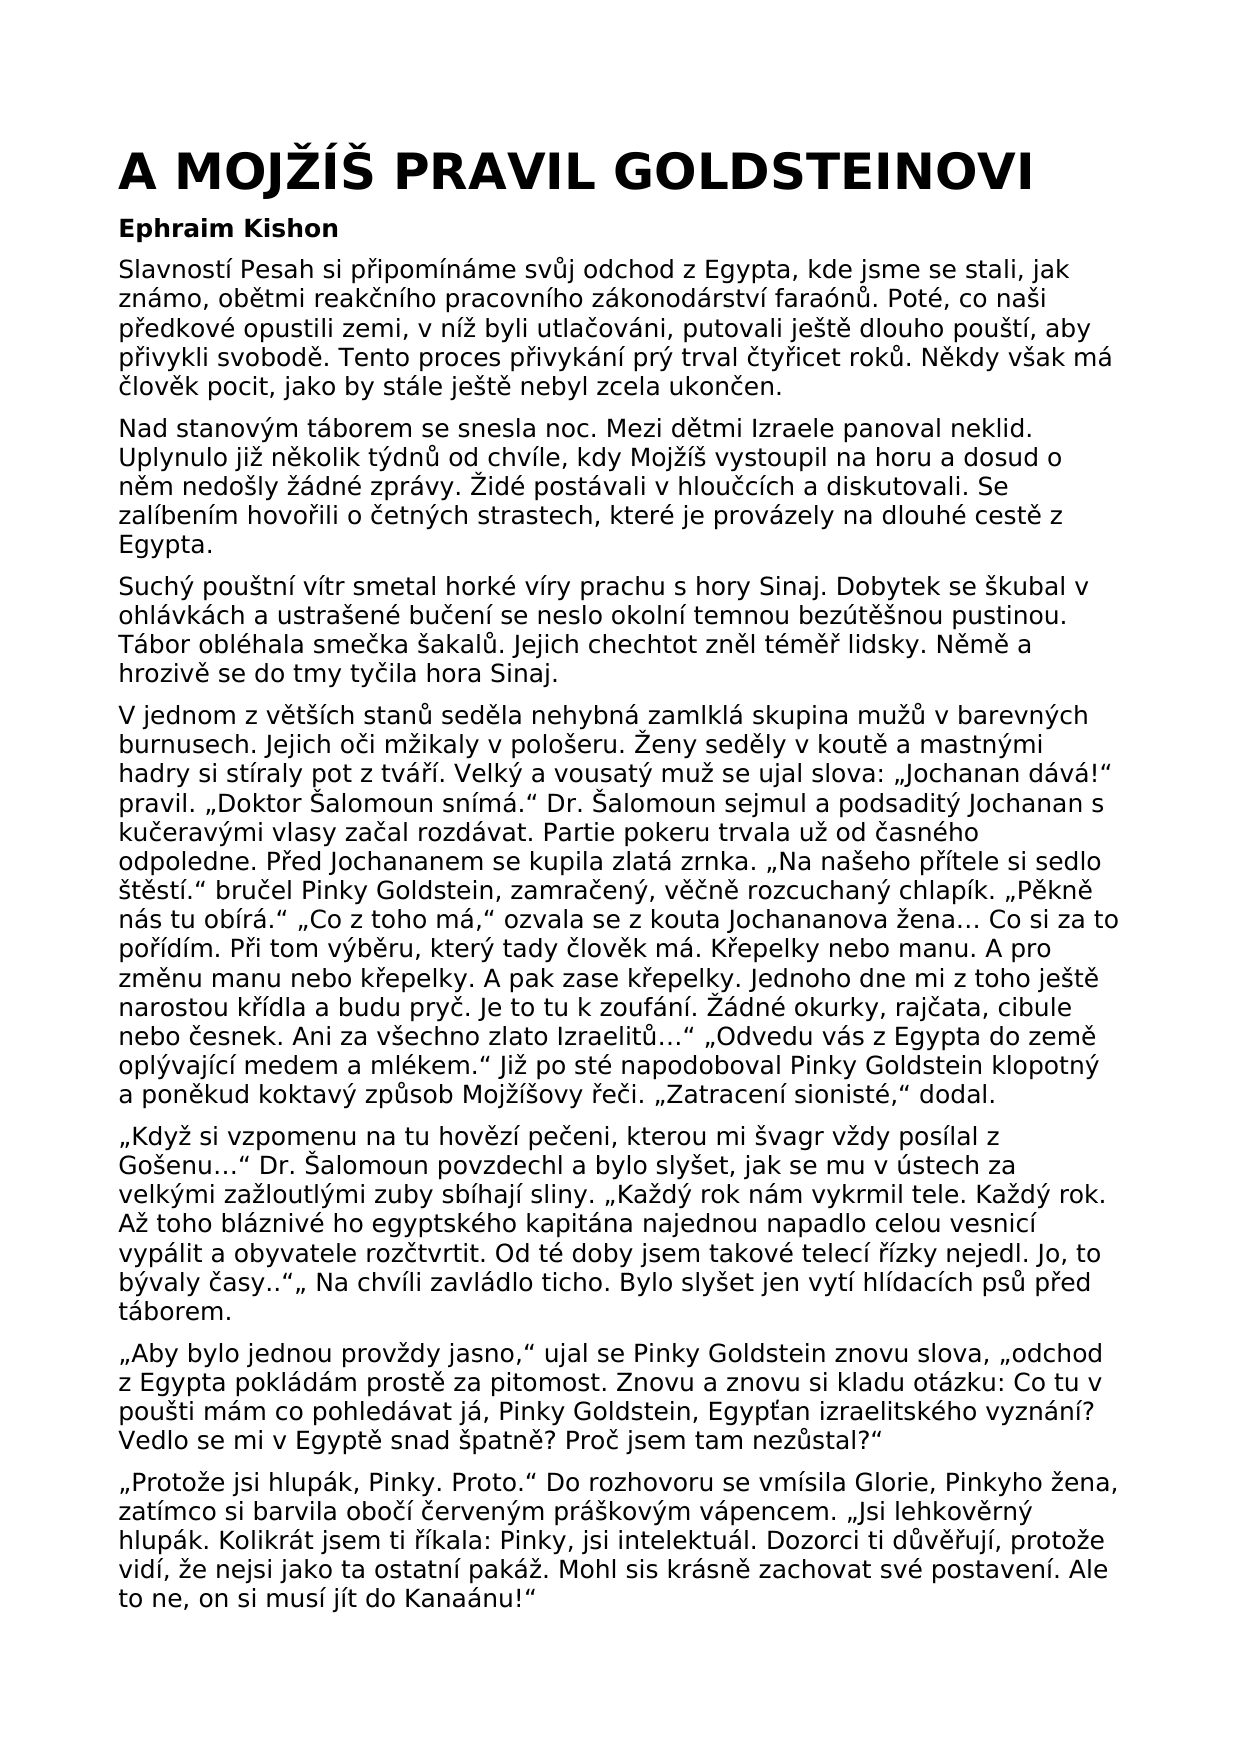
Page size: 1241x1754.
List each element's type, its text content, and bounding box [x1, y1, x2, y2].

text „Protože jsi hlupák, Pinky. Proto.“ Do rozhovoru se vmísila Glorie, Pinkyho žena, zatímco si barvila obočí červeným práškovým vápencem. „Jsi lehkověrný hlupák. Kolikrát jsem ti říkala: Pinky, jsi intelektuál. Dozorci ti důvěřují, protože vidí, že nejsi jako ta ostatní pakáž. Mohl sis krásně zachovat své postavení. Ale to ne, on si musí jít do Kanaánu!“ [118, 1468, 1122, 1614]
text Nad stanovým táborem se snesla noc. Mezi dětmi Izraele panoval neklid. Uplynulo již několik týdnů od chvíle, kdy Mojžíš vystoupil na horu a dosud o něm nedošly žádné zprávy. Židé postávali v hloučcích a diskutovali. Se zalíbením hovořili o četných strastech, které je provázely na dlouhé cestě z Egypta. [118, 414, 1122, 560]
text V jednom z větších stanů seděla nehybná zamlklá skupina mužů v barevných burnusech. Jejich oči mžikaly v pološeru. Ženy seděly v koutě a mastnými hadry si stíraly pot z tváří. Velký a vousatý muž se ujal slova: „Jochanan dává!“ pravil. „Doktor Šalomoun snímá.“ Dr. Šalomoun sejmul a podsaditý Jochanan s kučeravými vlasy začal rozdávat. Partie pokeru trvala už od časného odpoledne. Před Jochananem se kupila zlatá zrnka. „Na našeho přítele si sedlo štěstí.“ bručel Pinky Goldstein, zamračený, věčně rozcuchaný chlapík. „Pěkně nás tu obírá.“ „Co z toho má,“ ozvala se z kouta Jochananova žena… Co si za to pořídím. Při tom výběru, který tady člověk má. Křepelky nebo manu. A pro změnu manu nebo křepelky. A pak zase křepelky. Jednoho dne mi z toho ještě narostou křídla a budu pryč. Je to tu k zoufání. Žádné okurky, rajčata, cibule nebo česnek. Ani za všechno zlato Izraelitů…“ „Odvedu vás z Egypta do země oplývající medem a mlékem.“ Již po sté napodoboval Pinky Goldstein klopotný a poněkud koktavý způsob Mojžíšovy řeči. „Zatracení sionisté,“ dodal. [118, 701, 1122, 1110]
text „Když si vzpomenu na tu hovězí pečeni, kterou mi švagr vždy posílal z Gošenu…“ Dr. Šalomoun povzdechl a bylo slyšet, jak se mu v ústech za velkými zažloutlými zuby sbíhají sliny. „Každý rok nám vykrmil tele. Každý rok. Až toho bláznivé ho egyptského kapitána najednou napadlo celou vesnicí vypálit a obyvatele rozčtvrtit. Od té doby jsem takové telecí řízky nejedl. Jo, to bývaly časy..“„ Na chvíli zavládlo ticho. Bylo slyšet jen vytí hlídacích psů před táborem. [118, 1122, 1122, 1326]
subtitle A MOJŽÍŠ PRAVIL GOLDSTEINOVI [118, 143, 1122, 201]
text Ephraim Kishon [118, 214, 1122, 243]
text Slavností Pesah si připomínáme svůj odchod z Egypta, kde jsme se stali, jak známo, obětmi reakčního pracovního zákonodárství faraónů. Poté, co naši předkové opustili zemi, v níž byli utlačováni, putovali ještě dlouho pouští, aby přivykli svobodě. Tento proces přivykání prý trval čtyřicet roků. Někdy však má člověk pocit, jako by stále ještě nebyl zcela ukončen. [118, 256, 1122, 401]
text „Aby bylo jednou provždy jasno,“ ujal se Pinky Goldstein znovu slova, „odchod z Egypta pokládám prostě za pitomost. Znovu a znovu si kladu otázku: Co tu v poušti mám co pohledávat já, Pinky Goldstein, Egypťan izraelitského vyznání? Vedlo se mi v Egyptě snad špatně? Proč jsem tam nezůstal?“ [118, 1339, 1122, 1456]
text Suchý pouštní vítr smetal horké víry prachu s hory Sinaj. Dobytek se škubal v ohlávkách a ustrašené bučení se neslo okolní temnou bezútěšnou pustinou. Tábor obléhala smečka šakalů. Jejich chechtot zněl téměř lidsky. Němě a hrozivě se do tmy tyčila hora Sinaj. [118, 572, 1122, 689]
